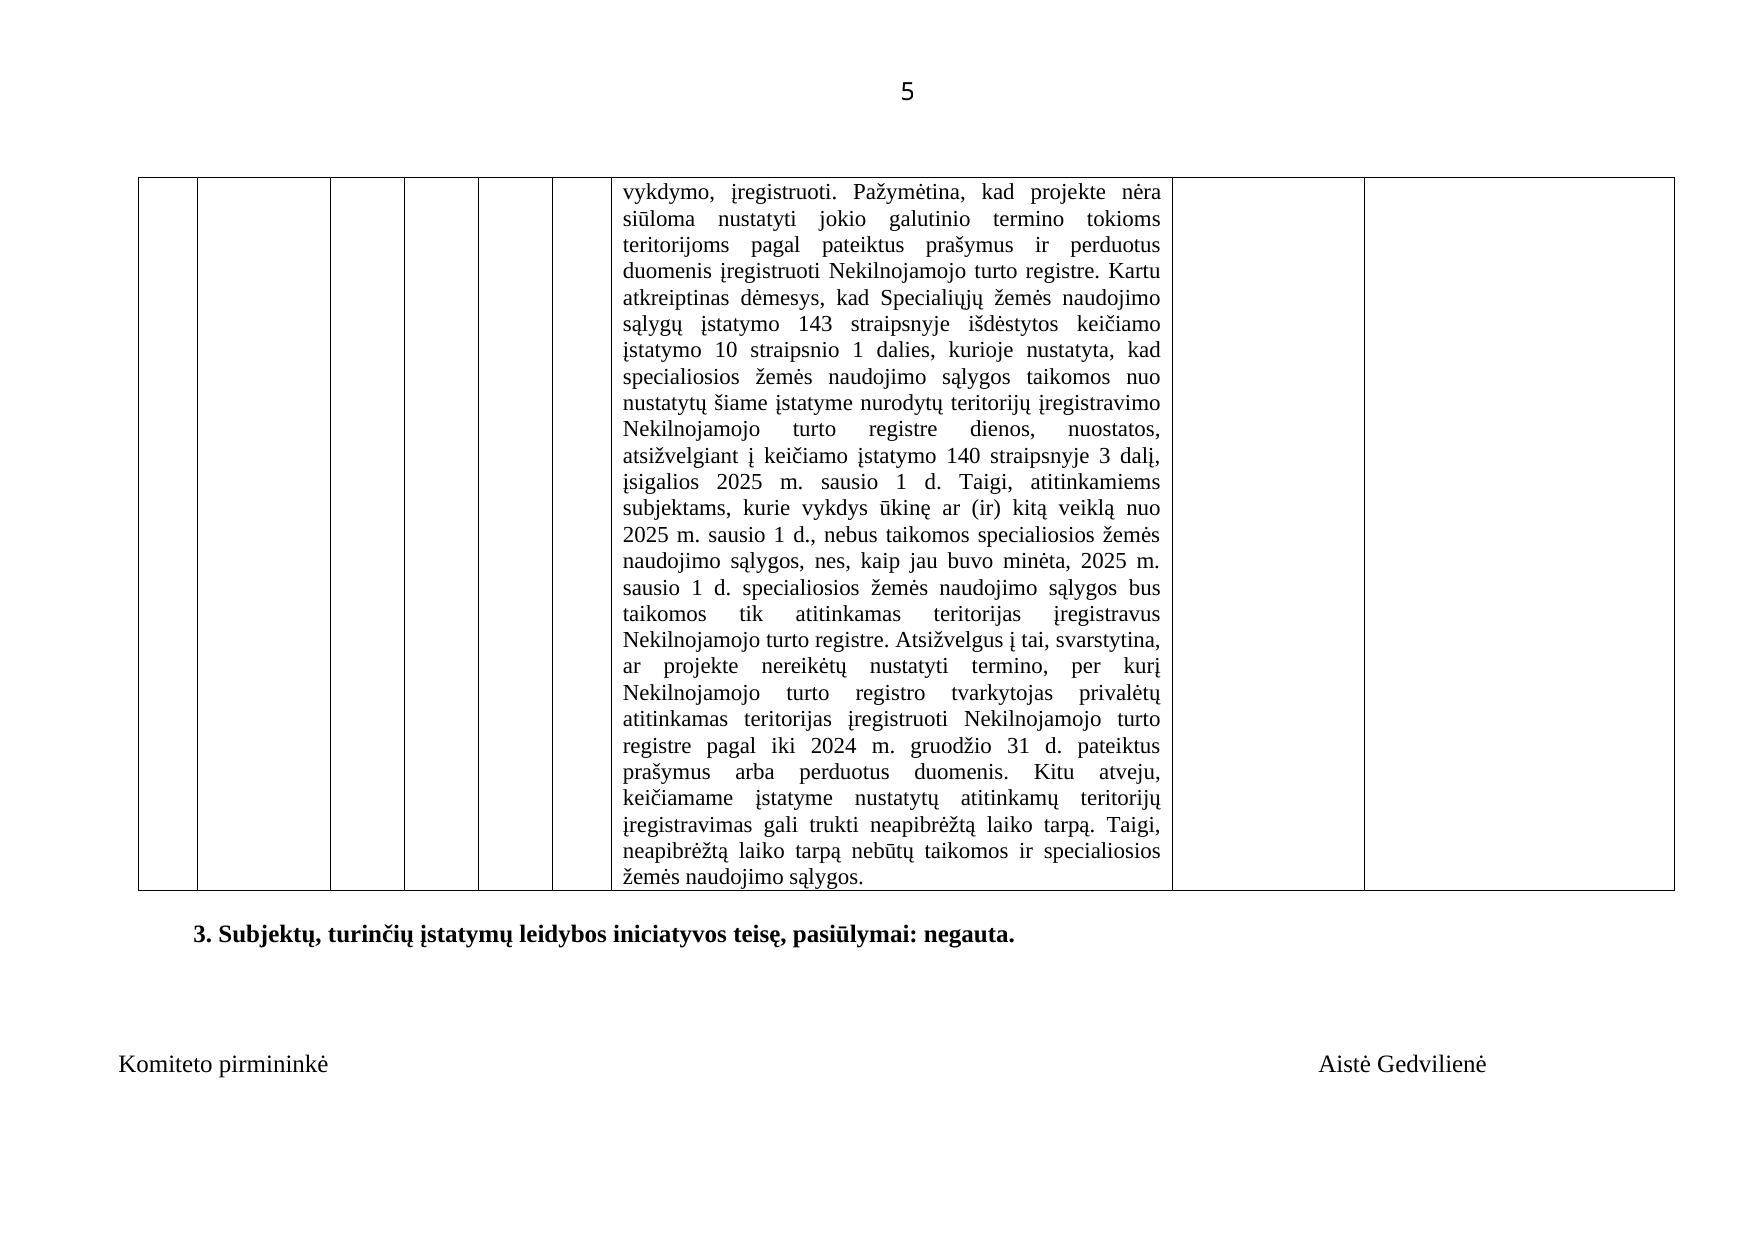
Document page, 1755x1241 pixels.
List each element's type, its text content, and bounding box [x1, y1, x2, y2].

table_cell [553, 178, 611, 890]
table_cell vykdymo, įregistruoti. Pažymėtina, kad projekte nėra siūloma nustatyti jokio galutinio termino tokioms teritorijoms pagal pateiktus prašymus ir perduotus duomenis įregistruoti Nekilnojamojo turto registre. Kartu atkreiptinas dėmesys, kad Specialiųjų žemės naudojimo sąlygų įstatymo 143 straipsnyje išdėstytos keičiamo įstatymo 10 straipsnio 1 dalies, kurioje nustatyta, kad specialiosios žemės naudojimo sąlygos taikomos nuo nustatytų šiame įstatyme nurodytų teritorijų įregistravimo Nekilnojamojo turto registre dienos, nuostatos, atsižvelgiant į keičiamo įstatymo 140 straipsnyje 3 dalį, įsigalios 2025 m. sausio 1 d. Taigi, atitinkamiems subjektams, kurie vykdys ūkinę ar (ir) kitą veiklą nuo 2025 m. sausio 1 d., nebus taikomos specialiosios žemės naudojimo sąlygos, nes, kaip jau buvo minėta, 2025 m. sausio 1 d. specialiosios žemės naudojimo sąlygos bus taikomos tik atitinkamas teritorijas įregistravus Nekilnojamojo turto registre. Atsižvelgus į tai, svarstytina, ar projekte nereikėtų nustatyti termino, per kurį Nekilnojamojo turto registro tvarkytojas privalėtų atitinkamas teritorijas įregistruoti Nekilnojamojo turto registre pagal iki 2024 m. gruodžio 31 d. pateiktus prašymus arba perduotus duomenis. Kitu atveju, keičiamame įstatyme nustatytų atitinkamų teritorijų įregistravimas gali trukti neapibrėžtą laiko tarpą. Taigi, neapibrėžtą laiko tarpą nebūtų taikomos ir specialiosios žemės naudojimo sąlygos. [612, 178, 1172, 890]
table_cell [198, 178, 330, 890]
table_cell [1173, 178, 1364, 890]
text Komiteto pirmininkė (Parašas) Aistė Gedvilienė [118, 1049, 1695, 1078]
table_cell [405, 178, 478, 890]
text 3. Subjektų, turinčių įstatymų leidybos iniciatyvos teisę, pasiūlymai: negauta. [118, 919, 1695, 948]
table_cell [331, 178, 404, 890]
table_cell [139, 178, 197, 890]
table_cell [479, 178, 552, 890]
table_cell [1365, 178, 1674, 890]
